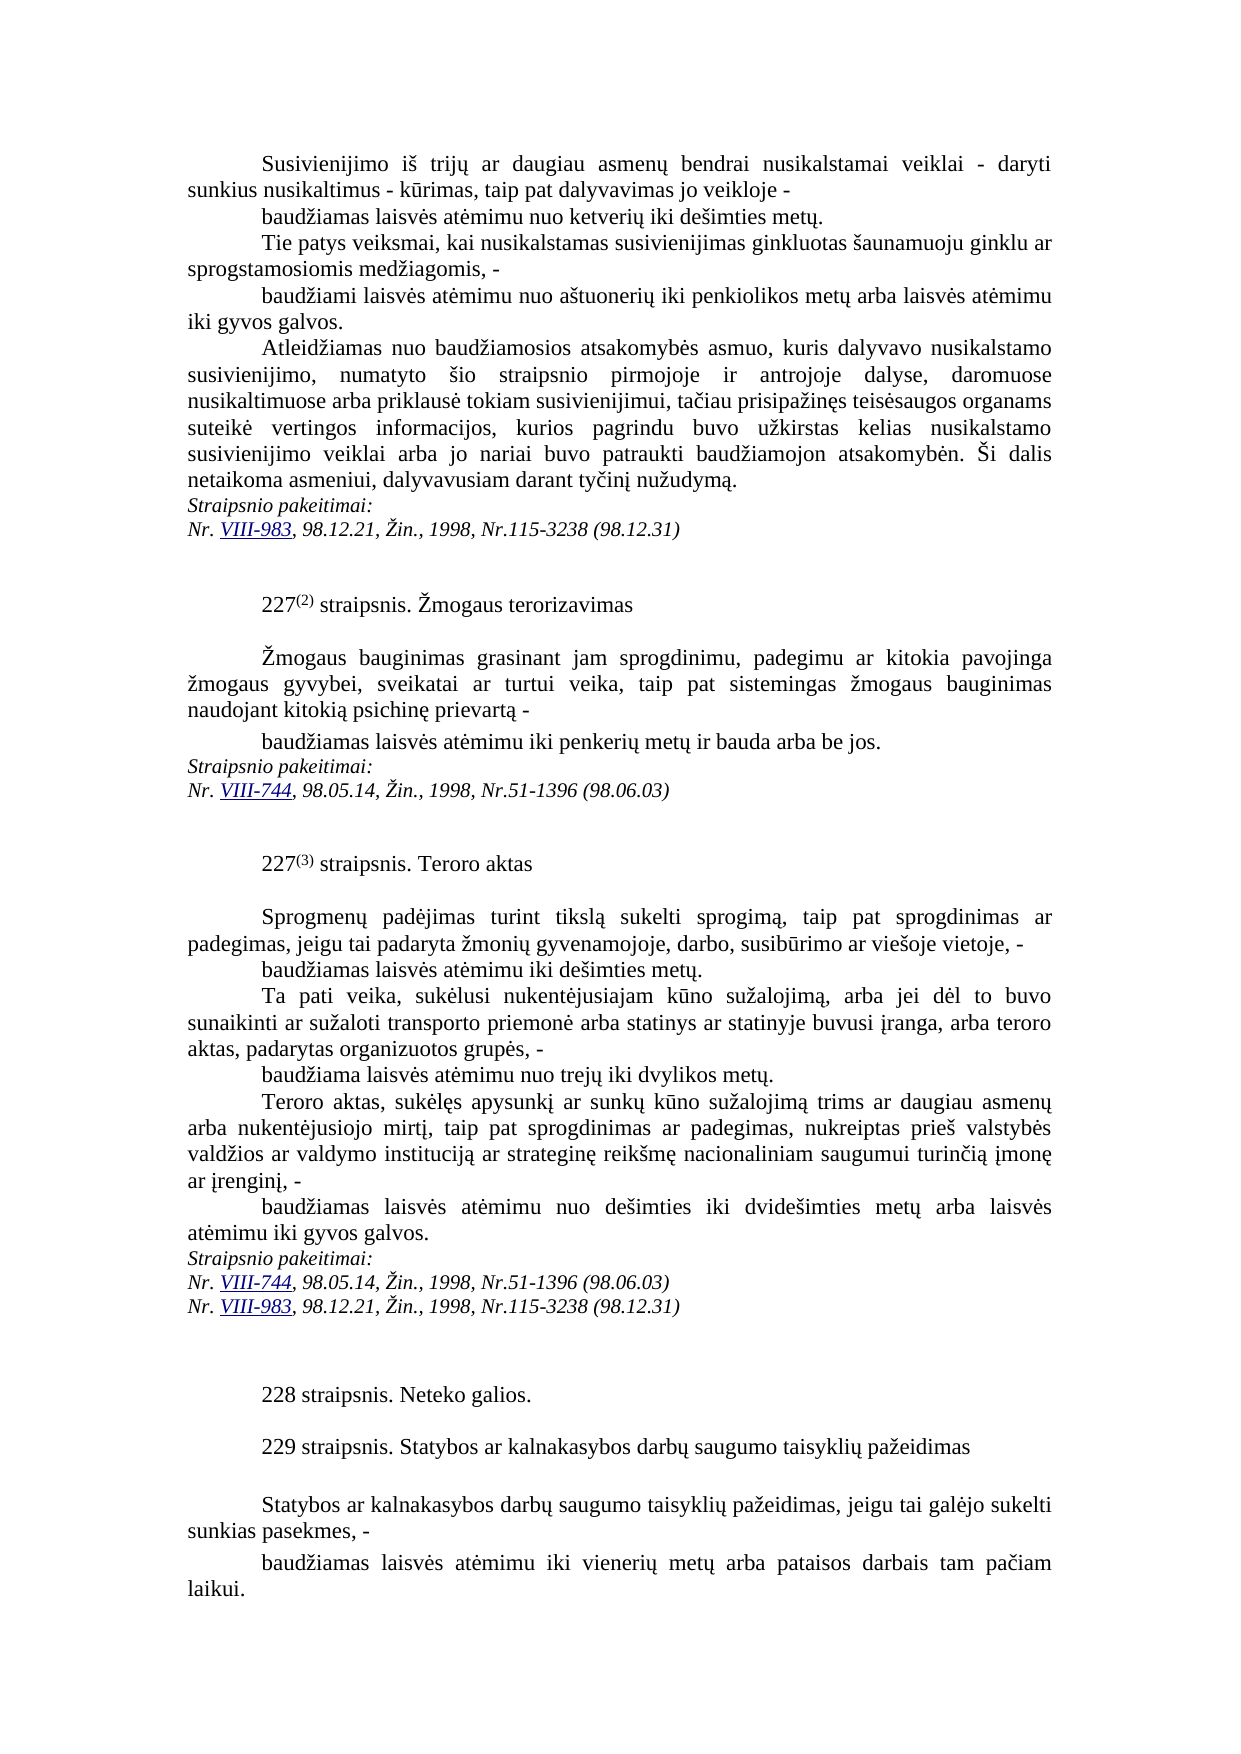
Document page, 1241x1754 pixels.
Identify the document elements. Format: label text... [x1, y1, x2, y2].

text Straipsnio pakeitimai: [187, 1246, 1053, 1270]
text Nr. VIII-983, 98.12.21, Žin., 1998, Nr.115-3238 (98.12.31) [187, 1294, 1053, 1318]
text baudžiamas laisvės atėmimu iki dešimties metų. [187, 956, 1053, 982]
text baudžiamas laisvės atėmimu nuo ketverių iki dešimties metų. [187, 203, 1053, 229]
text Sprogmenų padėjimas turint tikslą sukelti sprogimą, taip pat sprogdinimas ar padegimas, jeigu tai padaryta žmonių gyvenamojoje, darbo, susibūrimo ar viešoje vietoje, - [187, 903, 1053, 956]
text Tie patys veiksmai, kai nusikalstamas susivienijimas ginkluotas šaunamuoju ginklu ar sprogstamosiomis medžiagomis, - [187, 229, 1053, 282]
text Nr. VIII-744, 98.05.14, Žin., 1998, Nr.51-1396 (98.06.03) [187, 1270, 1053, 1294]
text 227(3) straipsnis. Teroro aktas [187, 851, 1053, 877]
text baudžiami laisvės atėmimu nuo aštuonerių iki penkiolikos metų arba laisvės atėmimu iki gyvos galvos. [187, 282, 1053, 334]
text Straipsnio pakeitimai: [187, 493, 1053, 517]
text Teroro aktas, sukėlęs apysunkį ar sunkų kūno sužalojimą trims ar daugiau asmenų arba nukentėjusiojo mirtį, taip pat sprogdinimas ar padegimas, nukreiptas prieš valstybės valdžios ar valdymo instituciją ar strateginę reikšmę nacionaliniam saugumui turinčią įmonę ar įrenginį, - [187, 1088, 1053, 1193]
text Ta pati veika, sukėlusi nukentėjusiajam kūno sužalojimą, arba jei dėl to buvo sunaikinti ar sužaloti transporto priemonė arba statinys ar statinyje buvusi įranga, arba teroro aktas, padarytas organizuotos grupės, - [187, 982, 1053, 1061]
text Nr. VIII-744, 98.05.14, Žin., 1998, Nr.51-1396 (98.06.03) [187, 778, 1053, 802]
text Žmogaus bauginimas grasinant jam sprogdinimu, padegimu ar kitokia pavojinga žmogaus gyvybei, sveikatai ar turtui veika, taip pat sistemingas žmogaus bauginimas naudojant kitokią psichinę prievartą - [187, 644, 1053, 723]
text baudžiamas laisvės atėmimu nuo dešimties iki dvidešimties metų arba laisvės atėmimu iki gyvos galvos. [187, 1193, 1053, 1246]
text Statybos ar kalnakasybos darbų saugumo taisyklių pažeidimas, jeigu tai galėjo sukelti sunkias pasekmes, - [187, 1491, 1053, 1544]
text baudžiamas laisvės atėmimu iki penkerių metų ir bauda arba be jos. [187, 728, 1053, 754]
text baudžiama laisvės atėmimu nuo trejų iki dvylikos metų. [187, 1061, 1053, 1088]
text 229 straipsnis. Statybos ar kalnakasybos darbų saugumo taisyklių pažeidimas [261, 1433, 1053, 1460]
text 227(2) straipsnis. Žmogaus terorizavimas [187, 591, 1053, 617]
text Nr. VIII-983, 98.12.21, Žin., 1998, Nr.115-3238 (98.12.31) [187, 517, 1053, 541]
text Atleidžiamas nuo baudžiamosios atsakomybės asmuo, kuris dalyvavo nusikalstamo susivienijimo, numatyto šio straipsnio pirmojoje ir antrojoje dalyse, daromuose nusikaltimuose arba priklausė tokiam susivienijimui, tačiau prisipažinęs teisėsaugos organams suteikė vertingos informacijos, kurios pagrindu buvo užkirstas kelias nusikalstamo susivienijimo veiklai arba jo nariai buvo patraukti baudžiamojon atsakomybėn. Ši dalis netaikoma asmeniui, dalyvavusiam darant tyčinį nužudymą. [187, 334, 1053, 493]
text 228 straipsnis. Neteko galios. [206, 1381, 1053, 1407]
text Straipsnio pakeitimai: [187, 754, 1053, 778]
text Susivienijimo iš trijų ar daugiau asmenų bendrai nusikalstamai veiklai - daryti sunkius nusikaltimus - kūrimas, taip pat dalyvavimas jo veikloje - [187, 150, 1053, 203]
text baudžiamas laisvės atėmimu iki vienerių metų arba pataisos darbais tam pačiam laikui. [187, 1549, 1053, 1602]
